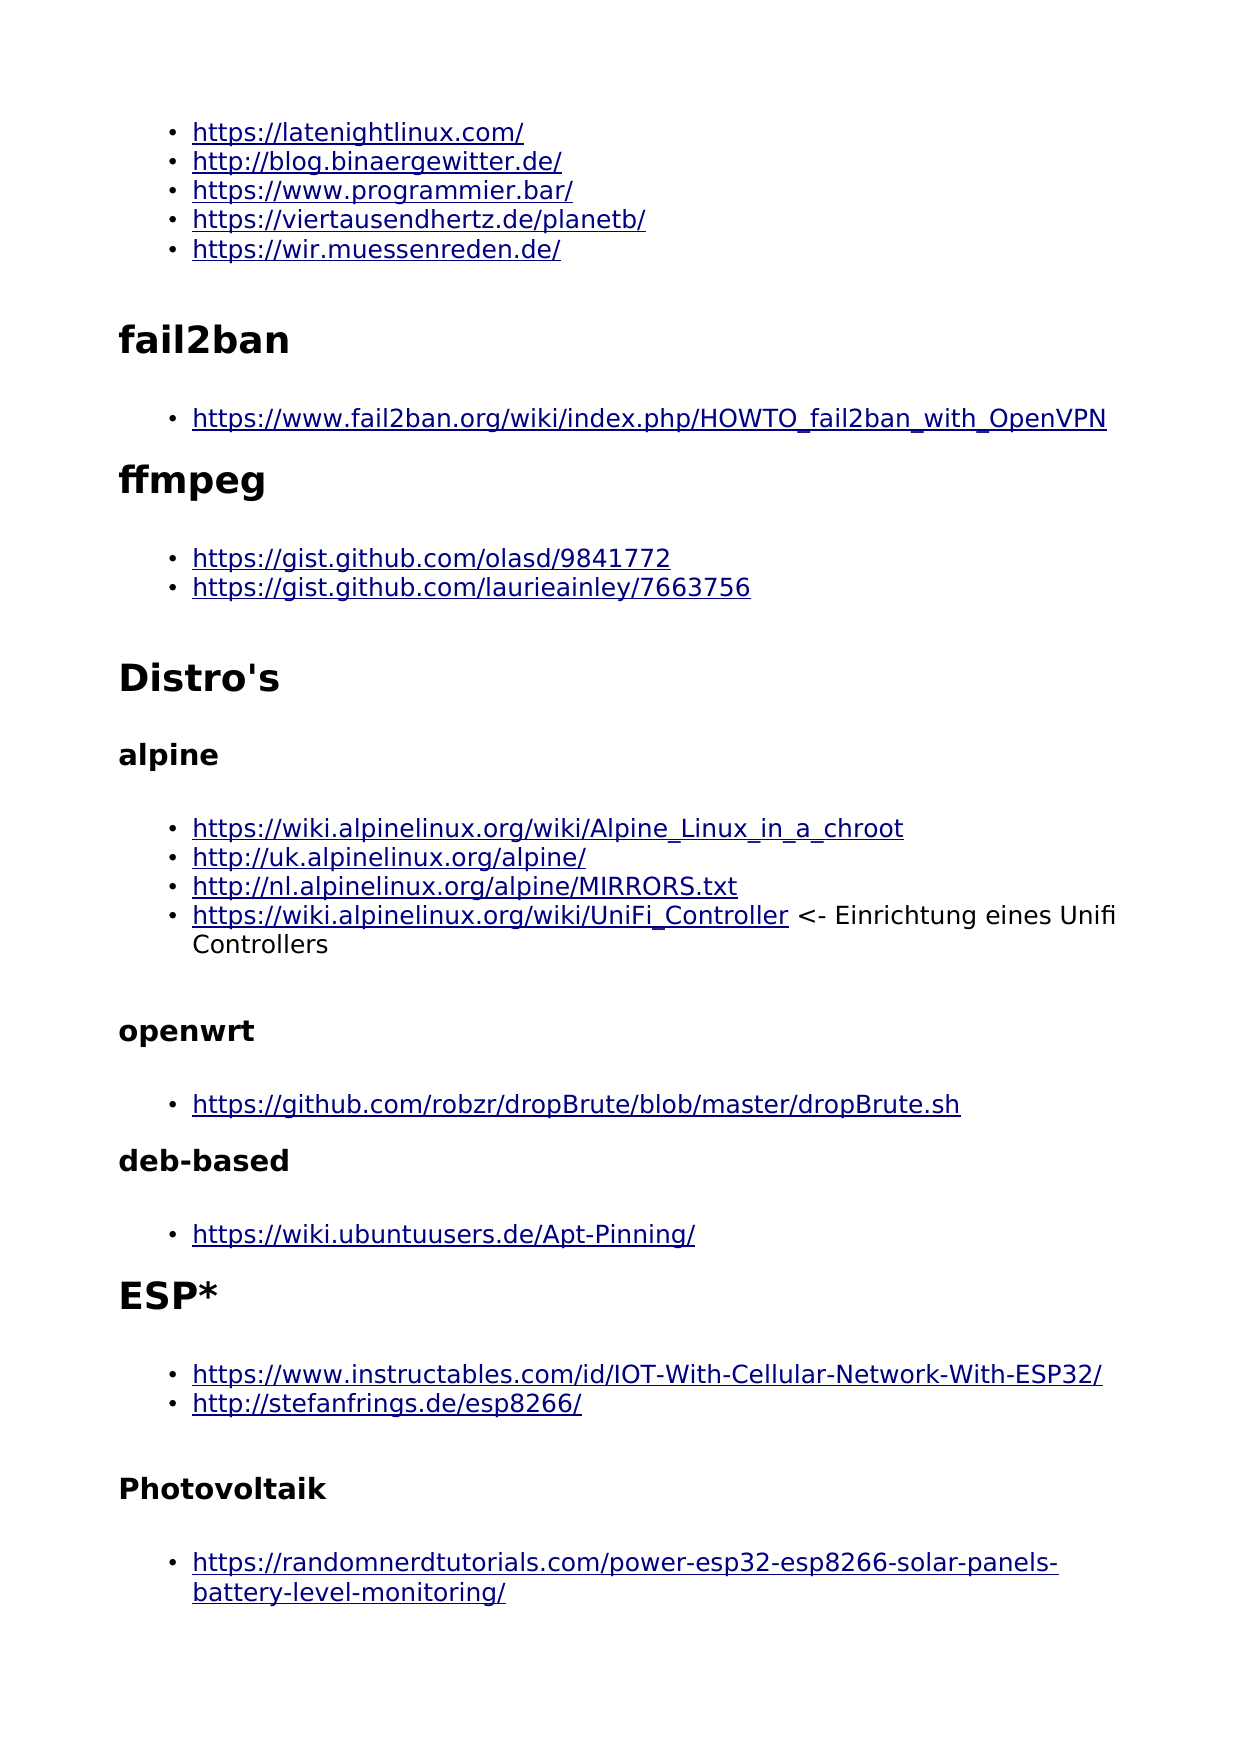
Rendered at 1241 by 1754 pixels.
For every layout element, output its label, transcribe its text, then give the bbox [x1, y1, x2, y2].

list https://www.fail2ban.org/wiki/index.php/HOWTO_fail2ban_with_OpenVPN [177, 404, 1122, 433]
list https://viertausendhertz.de/planetb/ [177, 206, 1122, 235]
subtitle ffmpeg [118, 458, 1122, 502]
subtitle openwrt [118, 1014, 1122, 1048]
list https://github.com/robzr/dropBrute/blob/master/dropBrute.sh [177, 1090, 1122, 1119]
list https://www.programmier.bar/ [177, 176, 1122, 206]
subtitle Distro's [118, 657, 1122, 700]
list https://latenightlinux.com/ [177, 118, 1122, 147]
subtitle fail2ban [118, 318, 1122, 362]
list https://wiki.alpinelinux.org/wiki/Alpine_Linux_in_a_chroot [177, 814, 1122, 843]
list https://wir.muessenreden.de/ [177, 235, 1122, 264]
list http://nl.alpinelinux.org/alpine/MIRRORS.txt [177, 872, 1122, 901]
list https://gist.github.com/olasd/9841772 [177, 544, 1122, 573]
list https://wiki.ubuntuusers.de/Apt-Pinning/ [177, 1220, 1122, 1249]
list http://stefanfrings.de/esp8266/ [177, 1389, 1122, 1418]
list http://blog.binaergewitter.de/ [177, 147, 1122, 176]
subtitle ESP* [118, 1274, 1122, 1318]
subtitle deb-based [118, 1144, 1122, 1178]
list http://uk.alpinelinux.org/alpine/ [177, 843, 1122, 872]
subtitle alpine [118, 738, 1122, 772]
list https://randomnerdtutorials.com/power-esp32-esp8266-solar-panels-battery-level-monitoring/ [177, 1549, 1122, 1607]
list https://gist.github.com/laurieainley/7663756 [177, 573, 1122, 602]
subtitle Photovoltaik [118, 1473, 1122, 1507]
list https://wiki.alpinelinux.org/wiki/UniFi_Controller <- Einrichtung eines Unifi Controllers [177, 901, 1122, 959]
list https://www.instructables.com/id/IOT-With-Cellular-Network-With-ESP32/ [177, 1360, 1122, 1389]
